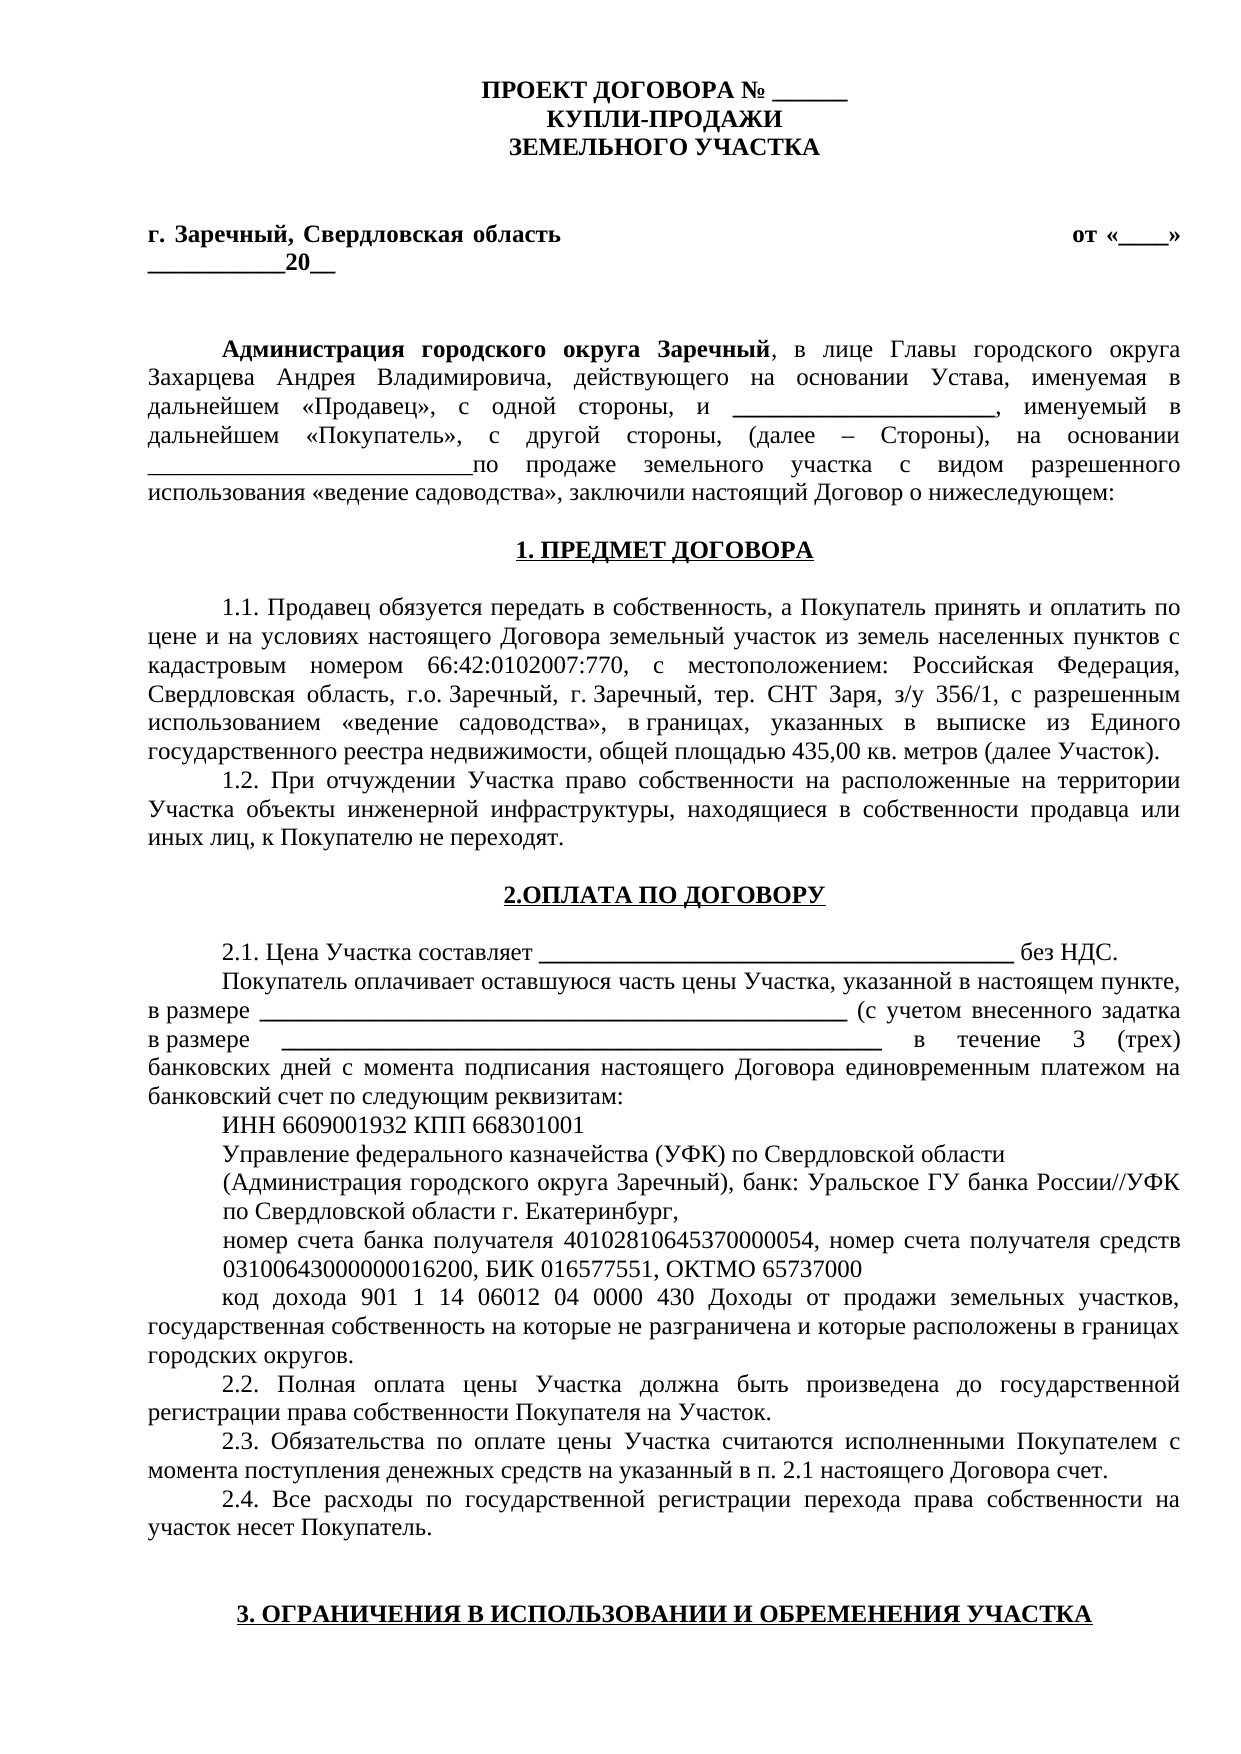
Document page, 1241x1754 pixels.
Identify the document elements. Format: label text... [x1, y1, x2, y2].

text 2.ОПЛАТА ПО ДОГОВОРУ [148, 880, 1181, 909]
text номер счета банка получателя 40102810645370000054, номер счета получателя средств 03100643000000016200, БИК 016577551, ОКТМО 65737000 [223, 1225, 1181, 1282]
text КУПЛИ-ПРОДАЖИ [148, 104, 1181, 132]
text г. Заречный, Свердловская область от «____» ___________20__ [148, 219, 1181, 276]
text Управление федерального казначейства (УФК) по Свердловской области [148, 1139, 1181, 1167]
text ИНН 6609001932 КПП 668301001 [148, 1110, 1181, 1139]
text (Администрация городского округа Заречный), банк: Уральское ГУ банка России//УФК по Свердловской области г. Екатеринбург, [223, 1167, 1181, 1225]
text 2.4. Все расходы по государственной регистрации перехода права собственности на участок несет Покупатель. [148, 1484, 1181, 1541]
text 2.1. Цена Участка составляет ______________________________________ без НДС. [148, 937, 1181, 966]
text ЗЕМЕЛЬНОГО УЧАСТКА [148, 132, 1181, 161]
text ПРОЕКТ ДОГОВОРА № ______ [148, 75, 1181, 104]
text 1.1. Продавец обязуется передать в собственность, а Покупатель принять и оплатить по цене и на условиях настоящего Договора земельный участок из земель населенных пунктов с кадастровым номером 66:42:0102007:770, с местоположением: Российская Федерация, Свердловская область, г.о. Заречный, г. Заречный, тер. СНТ Заря, з/у 356/1, с разрешенным использованием «ведение садоводства», в границах, указанных в выписке из Единого государственного реестра недвижимости, общей площадью 435,00 кв. метров (далее Участок). [148, 592, 1181, 765]
text 3. ОГРАНИЧЕНИЯ В ИСПОЛЬЗОВАНИИ И ОБРЕМЕНЕНИЯ УЧАСТКА [148, 1599, 1181, 1627]
text 1.2. При отчуждении Участка право собственности на расположенные на территории Участка объекты инженерной инфраструктуры, находящиеся в собственности продавца или иных лиц, к Покупателю не переходят. [148, 765, 1181, 851]
text 1. ПРЕДМЕТ ДОГОВОРА [148, 535, 1181, 564]
text 2.2. Полная оплата цены Участка должна быть произведена до государственной регистрации права собственности Покупателя на Участок. [148, 1369, 1181, 1426]
text код дохода 901 1 14 06012 04 0000 430 Доходы от продажи земельных участков, государственная собственность на которые не разграничена и которые расположены в границах городских округов. [148, 1282, 1181, 1369]
text Покупатель оплачивает оставшуюся часть цены Участка, указанной в настоящем пункте, в размере _______________________________________________ (с учетом внесенного задатка в размере ________________________________________________ в течение 3 (трех) банковских дней с момента подписания настоящего Договора единовременным платежом на банковский счет по следующим реквизитам: [148, 966, 1181, 1110]
text 2.3. Обязательства по оплате цены Участка считаются исполненными Покупателем с момента поступления денежных средств на указанный в п. 2.1 настоящего Договора счет. [148, 1426, 1181, 1484]
text Администрация городского округа Заречный, в лице Главы городского округа Захарцева Андрея Владимировича, действующего на основании Устава, именуемая в дальнейшем «Продавец», с одной стороны, и _____________________, именуемый в дальнейшем «Покупатель», с другой стороны, (далее – Стороны), на основании __________________________по продаже земельного участка с видом разрешенного использования «ведение садоводства», заключили настоящий Договор о нижеследующем: [148, 334, 1181, 506]
